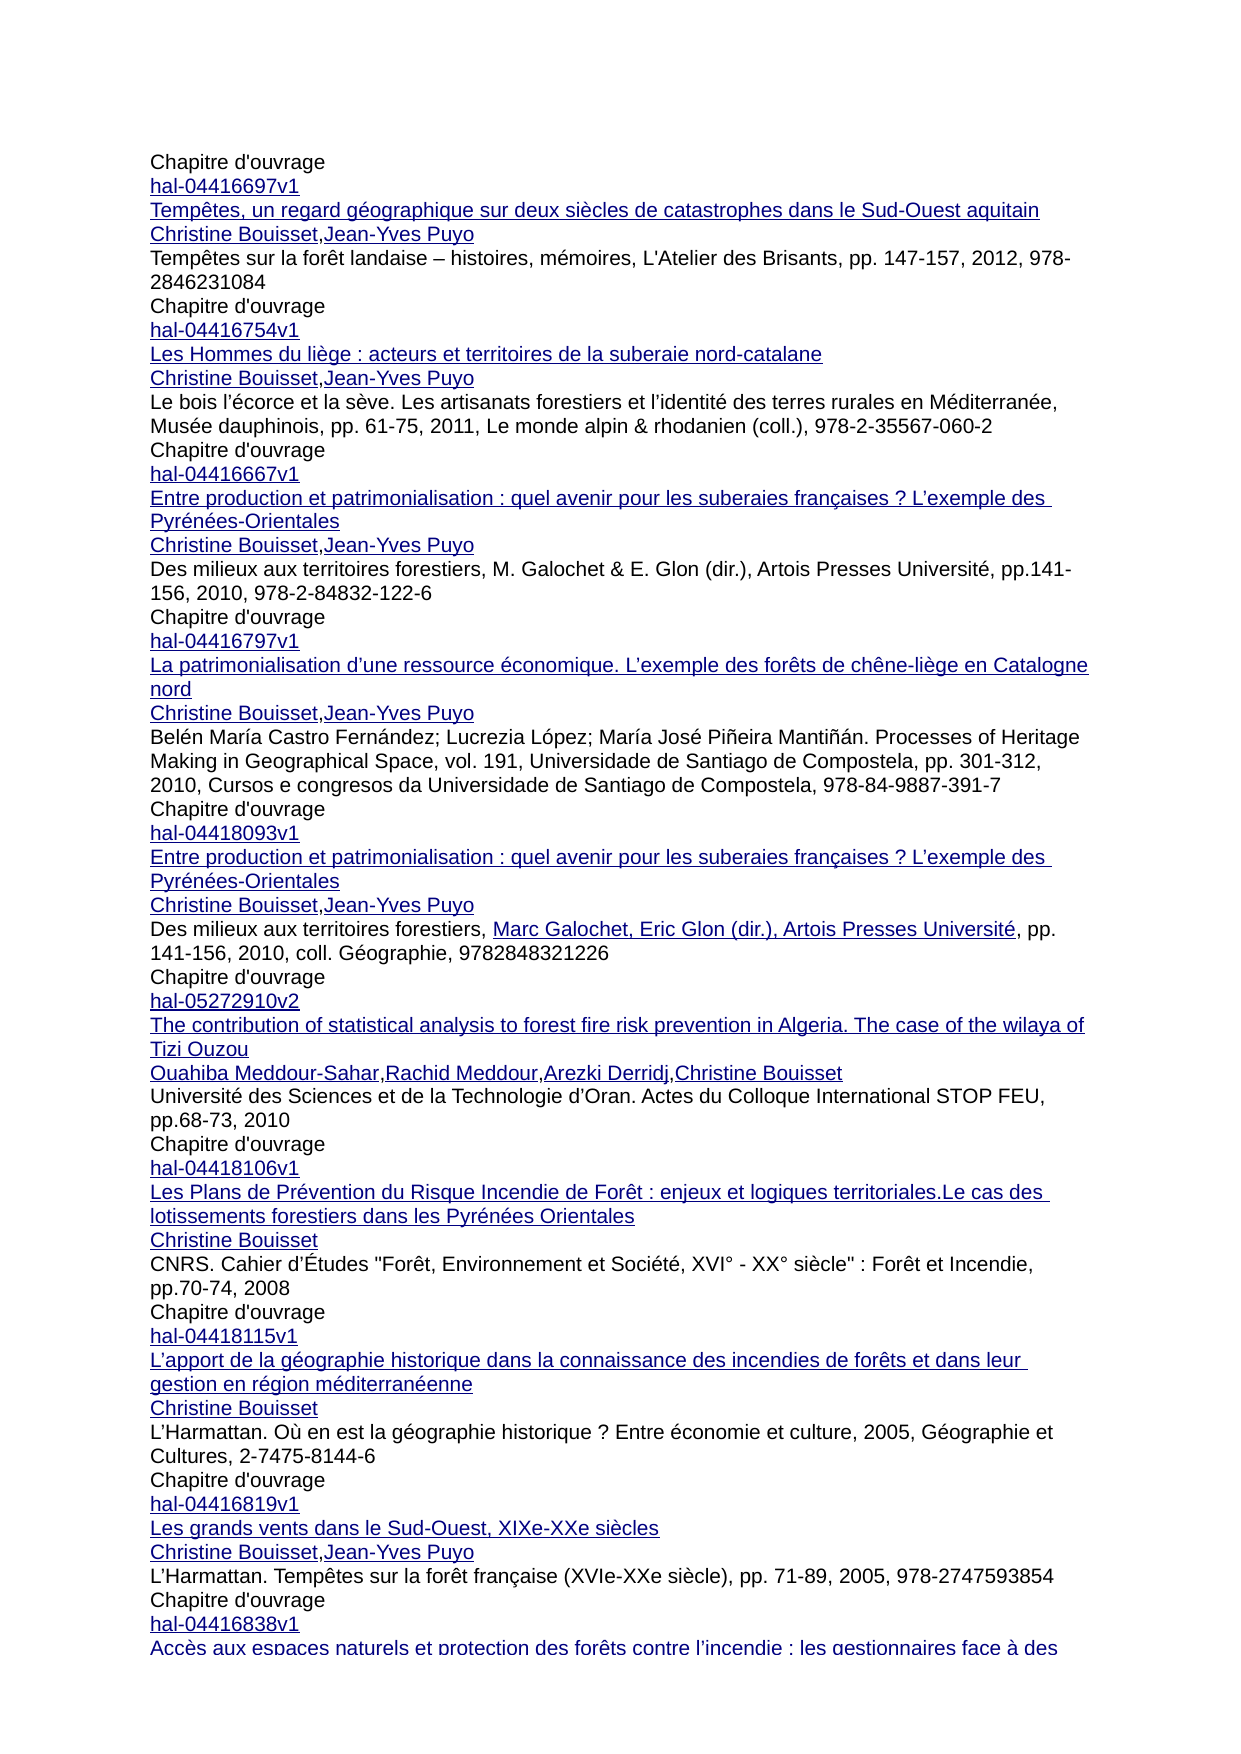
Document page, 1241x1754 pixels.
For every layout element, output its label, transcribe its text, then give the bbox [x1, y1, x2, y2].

table_cell L’apport de la géographie historique dans la connaissance des incendies de forêts et dans leur gestion en région méditerranéenne Christine Bouisset L’Harmattan. Où en est la géographie historique ? Entre économie et culture, 2005, Géographie et Cultures, 2-7475-8144-6 Chapitre d'ouvrage hal-04416819v1 [150, 1348, 1090, 1516]
table_cell Les Plans de Prévention du Risque Incendie de Forêt : enjeux et logiques territoriales.Le cas des lotissements forestiers dans les Pyrénées Orientales Christine Bouisset CNRS. Cahier d’Études "Forêt, Environnement et Société, XVI° - XX° siècle" : Forêt et Incendie, pp.70-74, 2008 Chapitre d'ouvrage hal-04418115v1 [150, 1180, 1090, 1348]
table_cell La patrimonialisation d’une ressource économique. L’exemple des forêts de chêne-liège en Catalogne nord Christine Bouisset,Jean-Yves Puyo Belén María Castro Fernández; Lucrezia López; María José Piñeira Mantiñán. Processes of Heritage Making in Geographical Space, vol. 191, Universidade de Santiago de Compostela, pp. 301-312, 2010, Cursos e congresos da Universidade de Santiago de Compostela, 978-84-9887-391-7 Chapitre d'ouvrage hal-04418093v1 [150, 653, 1090, 845]
table_cell The contribution of statistical analysis to forest fire risk prevention in Algeria. The case of the wilaya of Tizi Ouzou Ouahiba Meddour-Sahar,Rachid Meddour,Arezki Derridj,Christine Bouisset Université des Sciences et de la Technologie d’Oran. Actes du Colloque International STOP FEU, pp.68-73, 2010 Chapitre d'ouvrage hal-04418106v1 [150, 1013, 1090, 1180]
table_cell Chapitre d'ouvrage hal-04416697v1 [150, 150, 1090, 198]
table_cell Les Hommes du liège : acteurs et territoires de la suberaie nord-catalane Christine Bouisset,Jean-Yves Puyo Le bois l’écorce et la sève. Les artisanats forestiers et l’identité des terres rurales en Méditerranée, Musée dauphinois, pp. 61-75, 2011, Le monde alpin & rhodanien (coll.), 978-2-35567-060-2 Chapitre d'ouvrage hal-04416667v1 [150, 342, 1090, 485]
table_cell Accès aux espaces naturels et protection des forêts contre l’incendie : les gestionnaires face à des [150, 1635, 1090, 1655]
table_cell Les grands vents dans le Sud-Ouest, XIXe-XXe siècles Christine Bouisset,Jean-Yves Puyo L’Harmattan. Tempêtes sur la forêt française (XVIe-XXe siècle), pp. 71-89, 2005, 978-2747593854 Chapitre d'ouvrage hal-04416838v1 [150, 1516, 1090, 1635]
table_cell Entre production et patrimonialisation : quel avenir pour les suberaies françaises ? L’exemple des Pyrénées-Orientales Christine Bouisset,Jean-Yves Puyo Des milieux aux territoires forestiers, Marc Galochet, Eric Glon (dir.), Artois Presses Université, pp. 141-156, 2010, coll. Géographie, 9782848321226 Chapitre d'ouvrage hal-05272910v2 [150, 845, 1090, 1012]
table_cell Entre production et patrimonialisation : quel avenir pour les suberaies françaises ? L’exemple des Pyrénées-Orientales Christine Bouisset,Jean-Yves Puyo Des milieux aux territoires forestiers, M. Galochet & E. Glon (dir.), Artois Presses Université, pp.141-156, 2010, 978-2-84832-122-6 Chapitre d'ouvrage hal-04416797v1 [150, 485, 1090, 653]
table_cell Tempêtes, un regard géographique sur deux siècles de catastrophes dans le Sud-Ouest aquitain Christine Bouisset,Jean-Yves Puyo Tempêtes sur la forêt landaise – histoires, mémoires, L'Atelier des Brisants, pp. 147-157, 2012, 978-2846231084 Chapitre d'ouvrage hal-04416754v1 [150, 198, 1090, 342]
